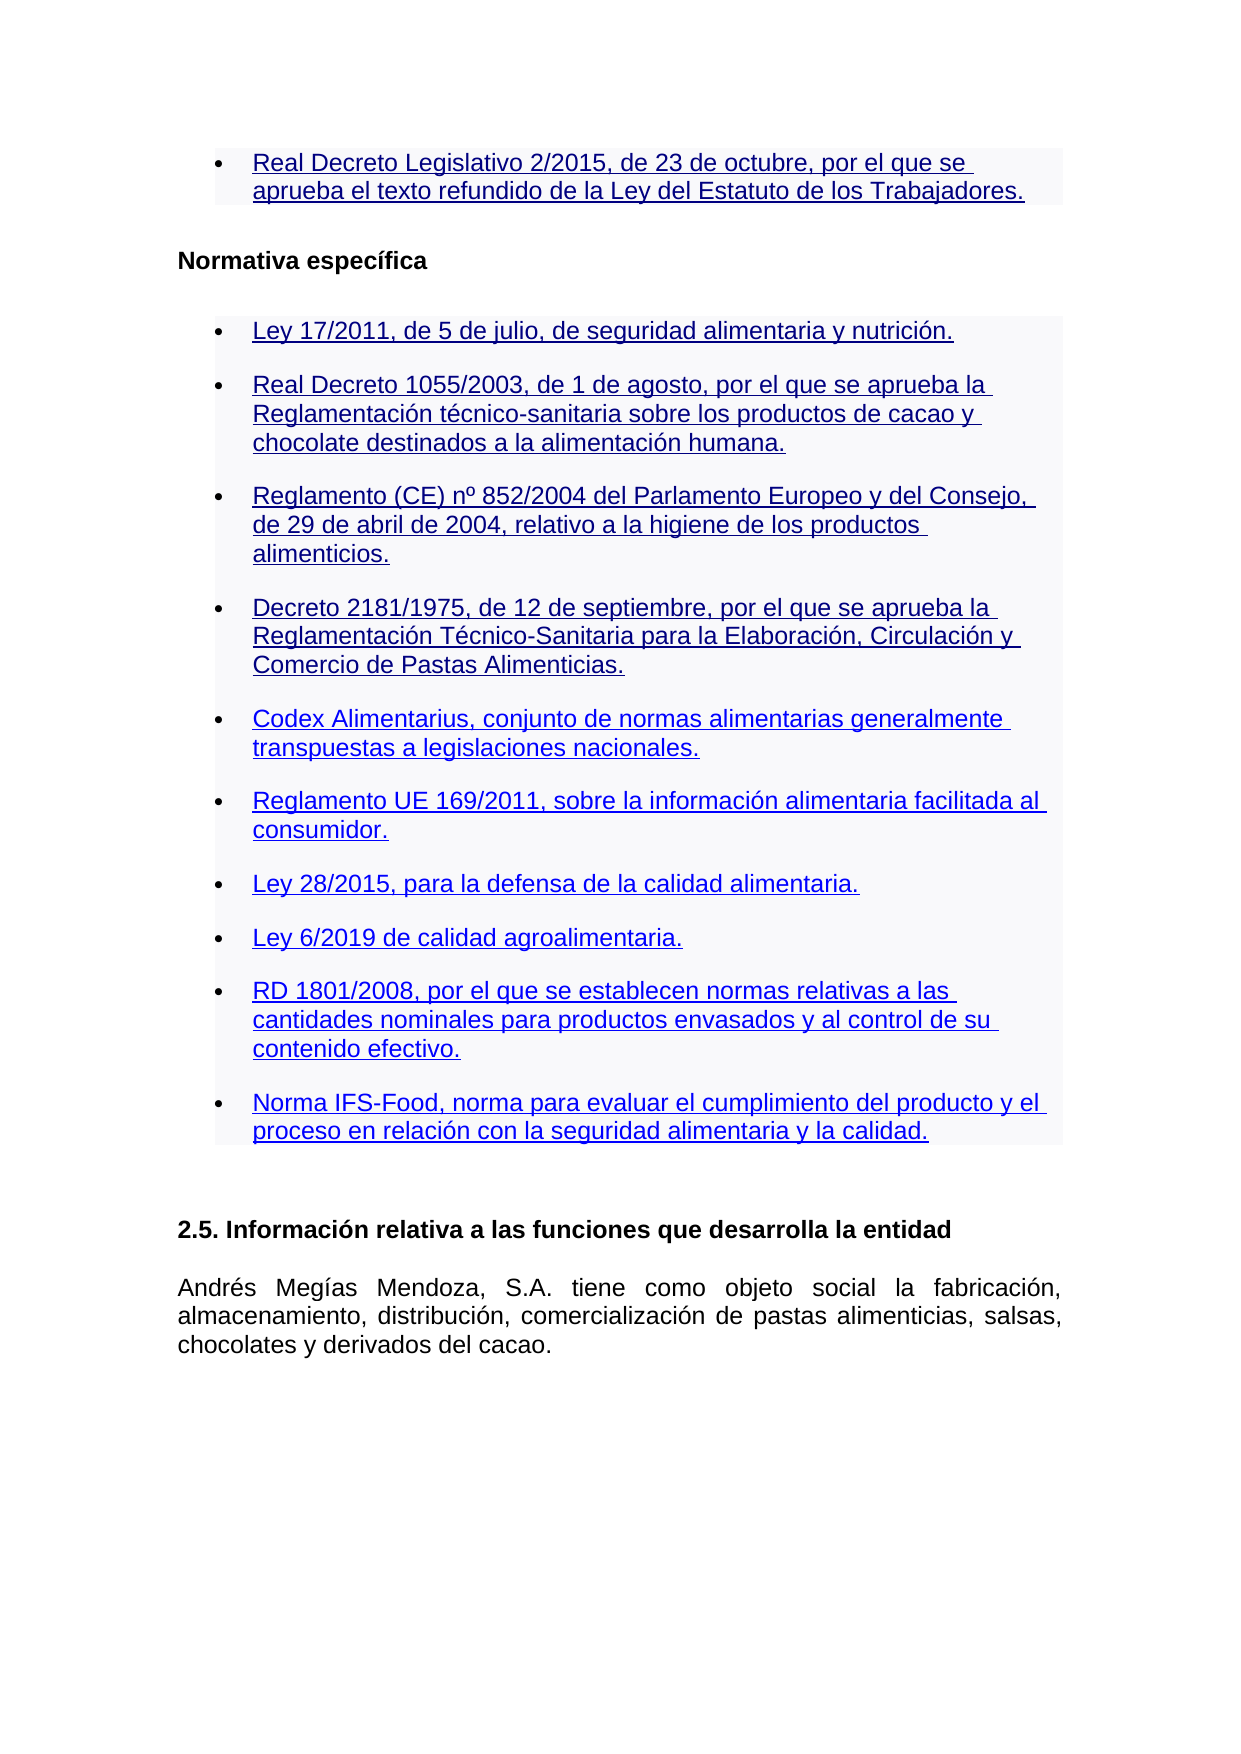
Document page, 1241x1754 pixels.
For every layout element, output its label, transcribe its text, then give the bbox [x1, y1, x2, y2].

list Ley 28/2015, para la defensa de la calidad alimentaria. [215, 869, 1063, 898]
list Real Decreto 1055/2003, de 1 de agosto, por el que se aprueba la Reglamentación técnico-sanitaria sobre los productos de cacao y chocolate destinados a la alimentación humana. [215, 370, 1063, 456]
text Andrés Megías Mendoza, S.A. tiene como objeto social la fabricación, almacenamiento, distribución, comercialización de pastas alimenticias, salsas, chocolates y derivados del cacao. [177, 1273, 1063, 1359]
list Reglamento (CE) nº 852/2004 del Parlamento Europeo y del Consejo, de 29 de abril de 2004, relativo a la higiene de los productos alimenticios. [215, 481, 1063, 568]
list Reglamento UE 169/2011, sobre la información alimentaria facilitada al consumidor. [215, 786, 1063, 844]
list Decreto 2181/1975, de 12 de septiembre, por el que se aprueba la Reglamentación Técnico-Sanitaria para la Elaboración, Circulación y Comercio de Pastas Alimenticias. [215, 593, 1063, 679]
text 2.5. Información relativa a las funciones que desarrolla la entidad [177, 1215, 1063, 1244]
text Normativa específica [177, 246, 1063, 275]
list Ley 6/2019 de calidad agroalimentaria. [215, 923, 1063, 951]
list Real Decreto Legislativo 2/2015, de 23 de octubre, por el que se aprueba el texto refundido de la Ley del Estatuto de los Trabajadores. [215, 148, 1063, 205]
list Ley 17/2011, de 5 de julio, de seguridad alimentaria y nutrición. [215, 316, 1063, 345]
list RD 1801/2008, por el que se establecen normas relativas a las cantidades nominales para productos envasados y al control de su contenido efectivo. [215, 976, 1063, 1063]
list Codex Alimentarius, conjunto de normas alimentarias generalmente transpuestas a legislaciones nacionales. [215, 704, 1063, 761]
list Norma IFS-Food, norma para evaluar el cumplimiento del producto y el proceso en relación con la seguridad alimentaria y la calidad. [215, 1088, 1063, 1145]
